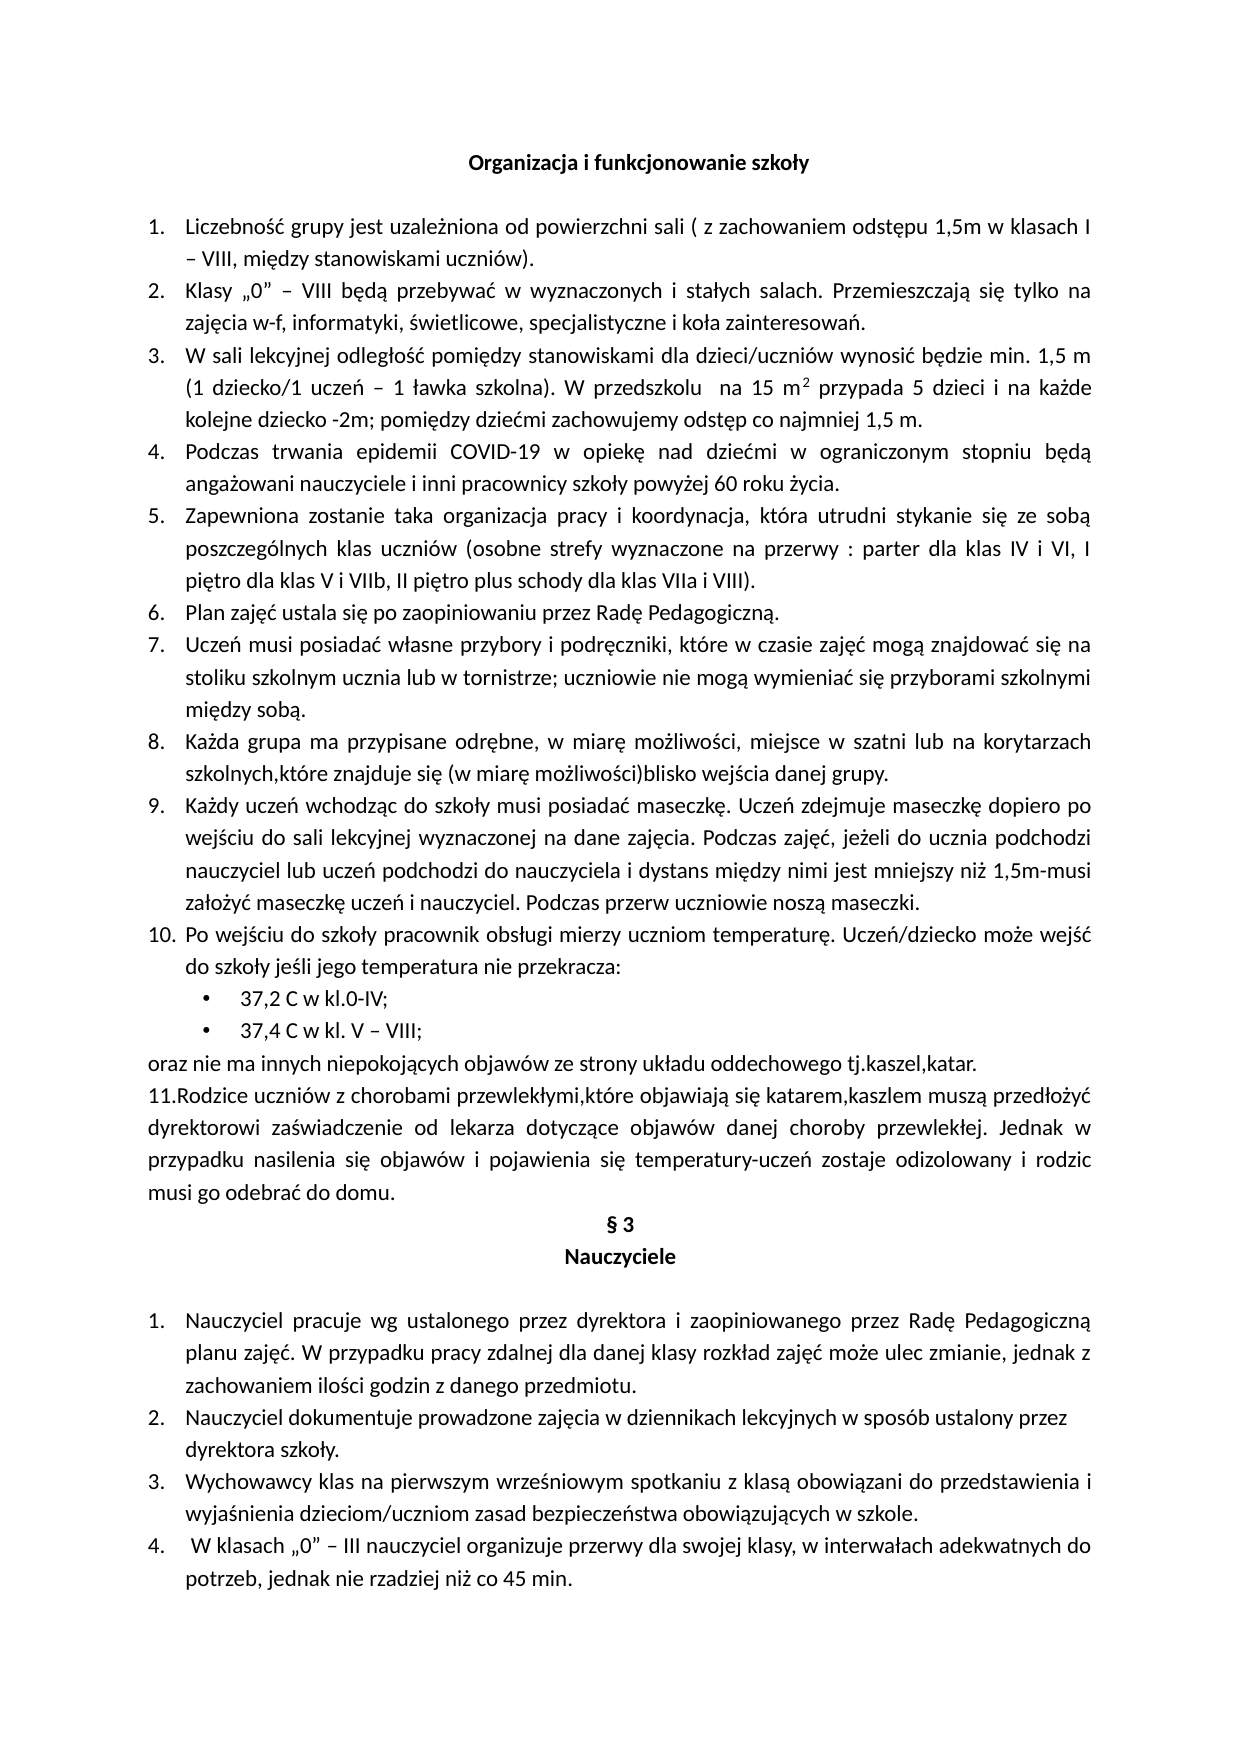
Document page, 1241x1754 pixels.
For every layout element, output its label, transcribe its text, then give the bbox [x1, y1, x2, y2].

text § 3 [148, 1210, 1093, 1238]
list Wychowawcy klas na pierwszym wrześniowym spotkaniu z klasą obowiązani do przedstawienia i wyjaśnienia dzieciom/uczniom zasad bezpieczeństwa obowiązujących w szkole. [148, 1467, 1093, 1527]
list W klasach „0” – III nauczyciel organizuje przerwy dla swojej klasy, w interwałach adekwatnych do potrzeb, jednak nie rzadziej niż co 45 min. [148, 1532, 1093, 1592]
list Nauczyciel pracuje wg ustalonego przez dyrektora i zaopiniowanego przez Radę Pedagogiczną planu zajęć. W przypadku pracy zdalnej dla danej klasy rozkład zajęć może ulec zmianie, jednak z zachowaniem ilości godzin z danego przedmiotu. [148, 1306, 1093, 1399]
list 37,4 C w kl. V – VIII; [202, 1017, 1093, 1045]
text 11.Rodzice uczniów z chorobami przewlekłymi,które objawiają się katarem,kaszlem muszą przedłożyć dyrektorowi zaświadczenie od lekarza dotyczące objawów danej choroby przewlekłej. Jednak w przypadku nasilenia się objawów i pojawienia się temperatury-uczeń zostaje odizolowany i rodzic musi go odebrać do domu. [148, 1081, 1093, 1206]
list Liczebność grupy jest uzależniona od powierzchni sali ( z zachowaniem odstępu 1,5m w klasach I – VIII, między stanowiskami uczniów). [148, 212, 1093, 272]
list Uczeń musi posiadać własne przybory i podręczniki, które w czasie zajęć mogą znajdować się na stoliku szkolnym ucznia lub w tornistrze; uczniowie nie mogą wymieniać się przyborami szkolnymi między sobą. [148, 630, 1093, 723]
list 37,2 C w kl.0-IV; [202, 984, 1093, 1012]
list W sali lekcyjnej odległość pomiędzy stanowiskami dla dzieci/uczniów wynosić będzie min. 1,5 m (1 dziecko/1 uczeń – 1 ławka szkolna). W przedszkolu na 15 m2 przypada 5 dzieci i na każde kolejne dziecko -2m; pomiędzy dziećmi zachowujemy odstęp co najmniej 1,5 m. [148, 341, 1093, 433]
text oraz nie ma innych niepokojących objawów ze strony układu oddechowego tj.kaszel,katar. [148, 1049, 1093, 1077]
list Każda grupa ma przypisane odrębne, w miarę możliwości, miejsce w szatni lub na korytarzach szkolnych,które znajduje się (w miarę możliwości)blisko wejścia danej grupy. [148, 727, 1093, 787]
list Zapewniona zostanie taka organizacja pracy i koordynacja, która utrudni stykanie się ze sobą poszczególnych klas uczniów (osobne strefy wyznaczone na przerwy : parter dla klas IV i VI, I piętro dla klas V i VIIb, II piętro plus schody dla klas VIIa i VIII). [148, 502, 1093, 594]
list Klasy „0” – VIII będą przebywać w wyznaczonych i stałych salach. Przemieszczają się tylko na zajęcia w-f, informatyki, świetlicowe, specjalistyczne i koła zainteresowań. [148, 276, 1093, 337]
text Organizacja i funkcjonowanie szkoły [185, 148, 1093, 176]
list Po wejściu do szkoły pracownik obsługi mierzy uczniom temperaturę. Uczeń/dziecko może wejść do szkoły jeśli jego temperatura nie przekracza: [148, 920, 1093, 980]
text Nauczyciele [148, 1242, 1093, 1270]
list Podczas trwania epidemii COVID-19 w opiekę nad dziećmi w ograniczonym stopniu będą angażowani nauczyciele i inni pracownicy szkoły powyżej 60 roku życia. [148, 437, 1093, 497]
list Plan zajęć ustala się po zaopiniowaniu przez Radę Pedagogiczną. [148, 598, 1093, 626]
list Nauczyciel dokumentuje prowadzone zajęcia w dziennikach lekcyjnych w sposób ustalony przez dyrektora szkoły. [148, 1403, 1093, 1463]
list Każdy uczeń wchodząc do szkoły musi posiadać maseczkę. Uczeń zdejmuje maseczkę dopiero po wejściu do sali lekcyjnej wyznaczonej na dane zajęcia. Podczas zajęć, jeżeli do ucznia podchodzi nauczyciel lub uczeń podchodzi do nauczyciela i dystans między nimi jest mniejszy niż 1,5m-musi założyć maseczkę uczeń i nauczyciel. Podczas przerw uczniowie noszą maseczki. [148, 791, 1093, 916]
